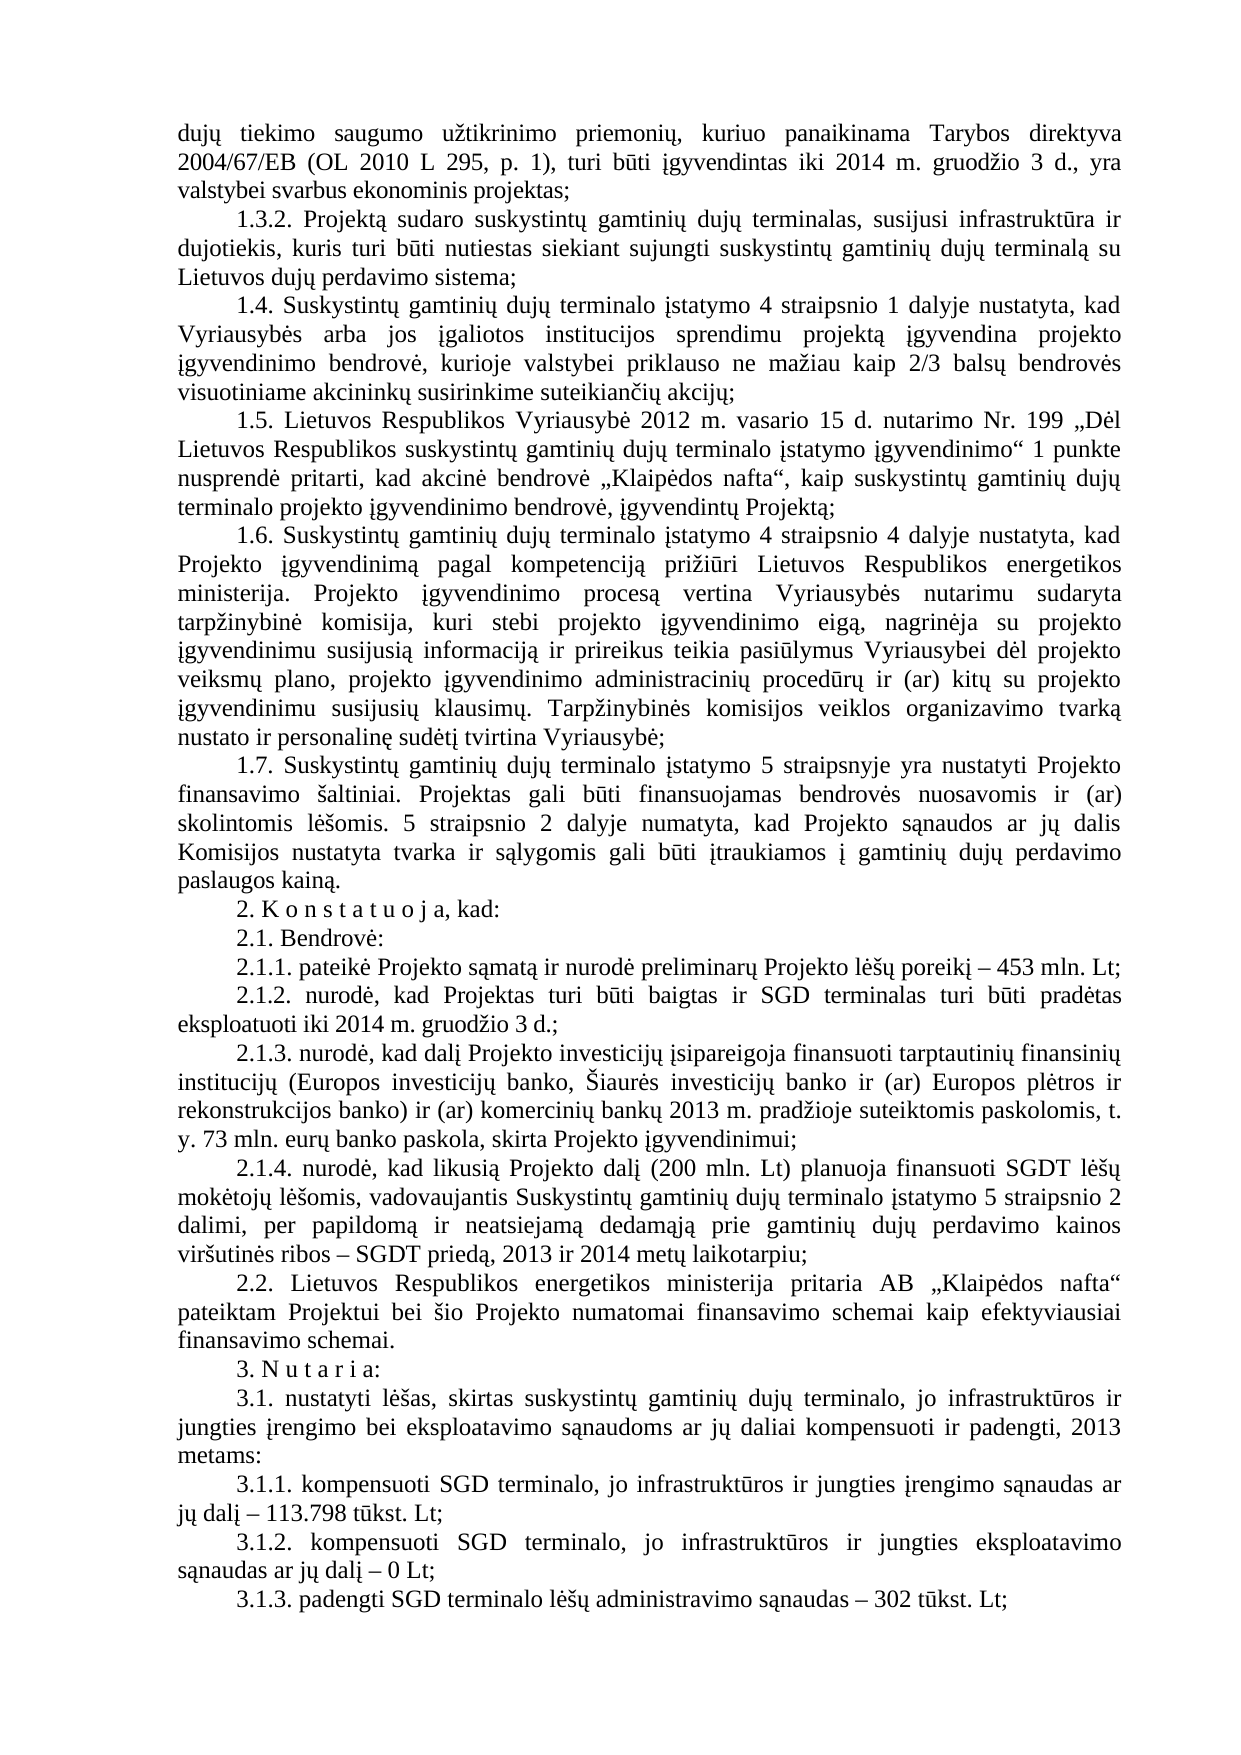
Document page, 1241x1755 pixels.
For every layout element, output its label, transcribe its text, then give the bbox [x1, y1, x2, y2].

text 2.1.4. nurodė, kad likusią Projekto dalį (200 mln. Lt) planuoja finansuoti SGDT lėšų mokėtojų lėšomis, vadovaujantis Suskystintų gamtinių dujų terminalo įstatymo 5 straipsnio 2 dalimi, per papildomą ir neatsiejamą dedamąją prie gamtinių dujų perdavimo kainos viršutinės ribos – SGDT priedą, 2013 ir 2014 metų laikotarpiu; [177, 1153, 1122, 1268]
text dujų tiekimo saugumo užtikrinimo priemonių, kuriuo panaikinama Tarybos direktyva 2004/67/EB (OL 2010 L 295, p. 1), turi būti įgyvendintas iki 2014 m. gruodžio 3 d., yra valstybei svarbus ekonominis projektas; [177, 118, 1122, 204]
text 3.1.1. kompensuoti SGD terminalo, jo infrastruktūros ir jungties įrengimo sąnaudas ar jų dalį – 113.798 tūkst. Lt; [177, 1469, 1122, 1527]
text 1.5. Lietuvos Respublikos Vyriausybė 2012 m. vasario 15 d. nutarimo Nr. 199 „Dėl Lietuvos Respublikos suskystintų gamtinių dujų terminalo įstatymo įgyvendinimo“ 1 punkte nusprendė pritarti, kad akcinė bendrovė „Klaipėdos nafta“, kaip suskystintų gamtinių dujų terminalo projekto įgyvendinimo bendrovė, įgyvendintų Projektą; [177, 406, 1122, 521]
text 1.3.2. Projektą sudaro suskystintų gamtinių dujų terminalas, susijusi infrastruktūra ir dujotiekis, kuris turi būti nutiestas siekiant sujungti suskystintų gamtinių dujų terminalą su Lietuvos dujų perdavimo sistema; [177, 204, 1122, 291]
text 3.1. nustatyti lėšas, skirtas suskystintų gamtinių dujų terminalo, jo infrastruktūros ir jungties įrengimo bei eksploatavimo sąnaudoms ar jų daliai kompensuoti ir padengti, 2013 metams: [177, 1383, 1122, 1469]
text 2.1. Bendrovė: [177, 923, 1122, 952]
text 2.1.1. pateikė Projekto sąmatą ir nurodė preliminarų Projekto lėšų poreikį – 453 mln. Lt; [177, 952, 1122, 981]
text 2. K o n s t a t u o j a, kad: [177, 894, 1122, 923]
text 1.6. Suskystintų gamtinių dujų terminalo įstatymo 4 straipsnio 4 dalyje nustatyta, kad Projekto įgyvendinimą pagal kompetenciją prižiūri Lietuvos Respublikos energetikos ministerija. Projekto įgyvendinimo procesą vertina Vyriausybės nutarimu sudaryta tarpžinybinė komisija, kuri stebi projekto įgyvendinimo eigą, nagrinėja su projekto įgyvendinimu susijusią informaciją ir prireikus teikia pasiūlymus Vyriausybei dėl projekto veiksmų plano, projekto įgyvendinimo administracinių procedūrų ir (ar) kitų su projekto įgyvendinimu susijusių klausimų. Tarpžinybinės komisijos veiklos organizavimo tvarką nustato ir personalinę sudėtį tvirtina Vyriausybė; [177, 521, 1122, 751]
text 2.2. Lietuvos Respublikos energetikos ministerija pritaria AB „Klaipėdos nafta“ pateiktam Projektui bei šio Projekto numatomai finansavimo schemai kaip efektyviausiai finansavimo schemai. [177, 1268, 1122, 1354]
text 3.1.3. padengti SGD terminalo lėšų administravimo sąnaudas – 302 tūkst. Lt; [177, 1584, 1122, 1613]
text 2.1.2. nurodė, kad Projektas turi būti baigtas ir SGD terminalas turi būti pradėtas eksploatuoti iki 2014 m. gruodžio 3 d.; [177, 981, 1122, 1038]
text 1.4. Suskystintų gamtinių dujų terminalo įstatymo 4 straipsnio 1 dalyje nustatyta, kad Vyriausybės arba jos įgaliotos institucijos sprendimu projektą įgyvendina projekto įgyvendinimo bendrovė, kurioje valstybei priklauso ne mažiau kaip 2/3 balsų bendrovės visuotiniame akcininkų susirinkime suteikiančių akcijų; [177, 291, 1122, 406]
text 3. N u t a r i a: [177, 1354, 1122, 1383]
text 1.7. Suskystintų gamtinių dujų terminalo įstatymo 5 straipsnyje yra nustatyti Projekto finansavimo šaltiniai. Projektas gali būti finansuojamas bendrovės nuosavomis ir (ar) skolintomis lėšomis. 5 straipsnio 2 dalyje numatyta, kad Projekto sąnaudos ar jų dalis Komisijos nustatyta tvarka ir sąlygomis gali būti įtraukiamos į gamtinių dujų perdavimo paslaugos kainą. [177, 751, 1122, 894]
text 3.1.2. kompensuoti SGD terminalo, jo infrastruktūros ir jungties eksploatavimo sąnaudas ar jų dalį – 0 Lt; [177, 1527, 1122, 1584]
text 2.1.3. nurodė, kad dalį Projekto investicijų įsipareigoja finansuoti tarptautinių finansinių institucijų (Europos investicijų banko, Šiaurės investicijų banko ir (ar) Europos plėtros ir rekonstrukcijos banko) ir (ar) komercinių bankų 2013 m. pradžioje suteiktomis paskolomis, t. y. 73 mln. eurų banko paskola, skirta Projekto įgyvendinimui; [177, 1038, 1122, 1153]
